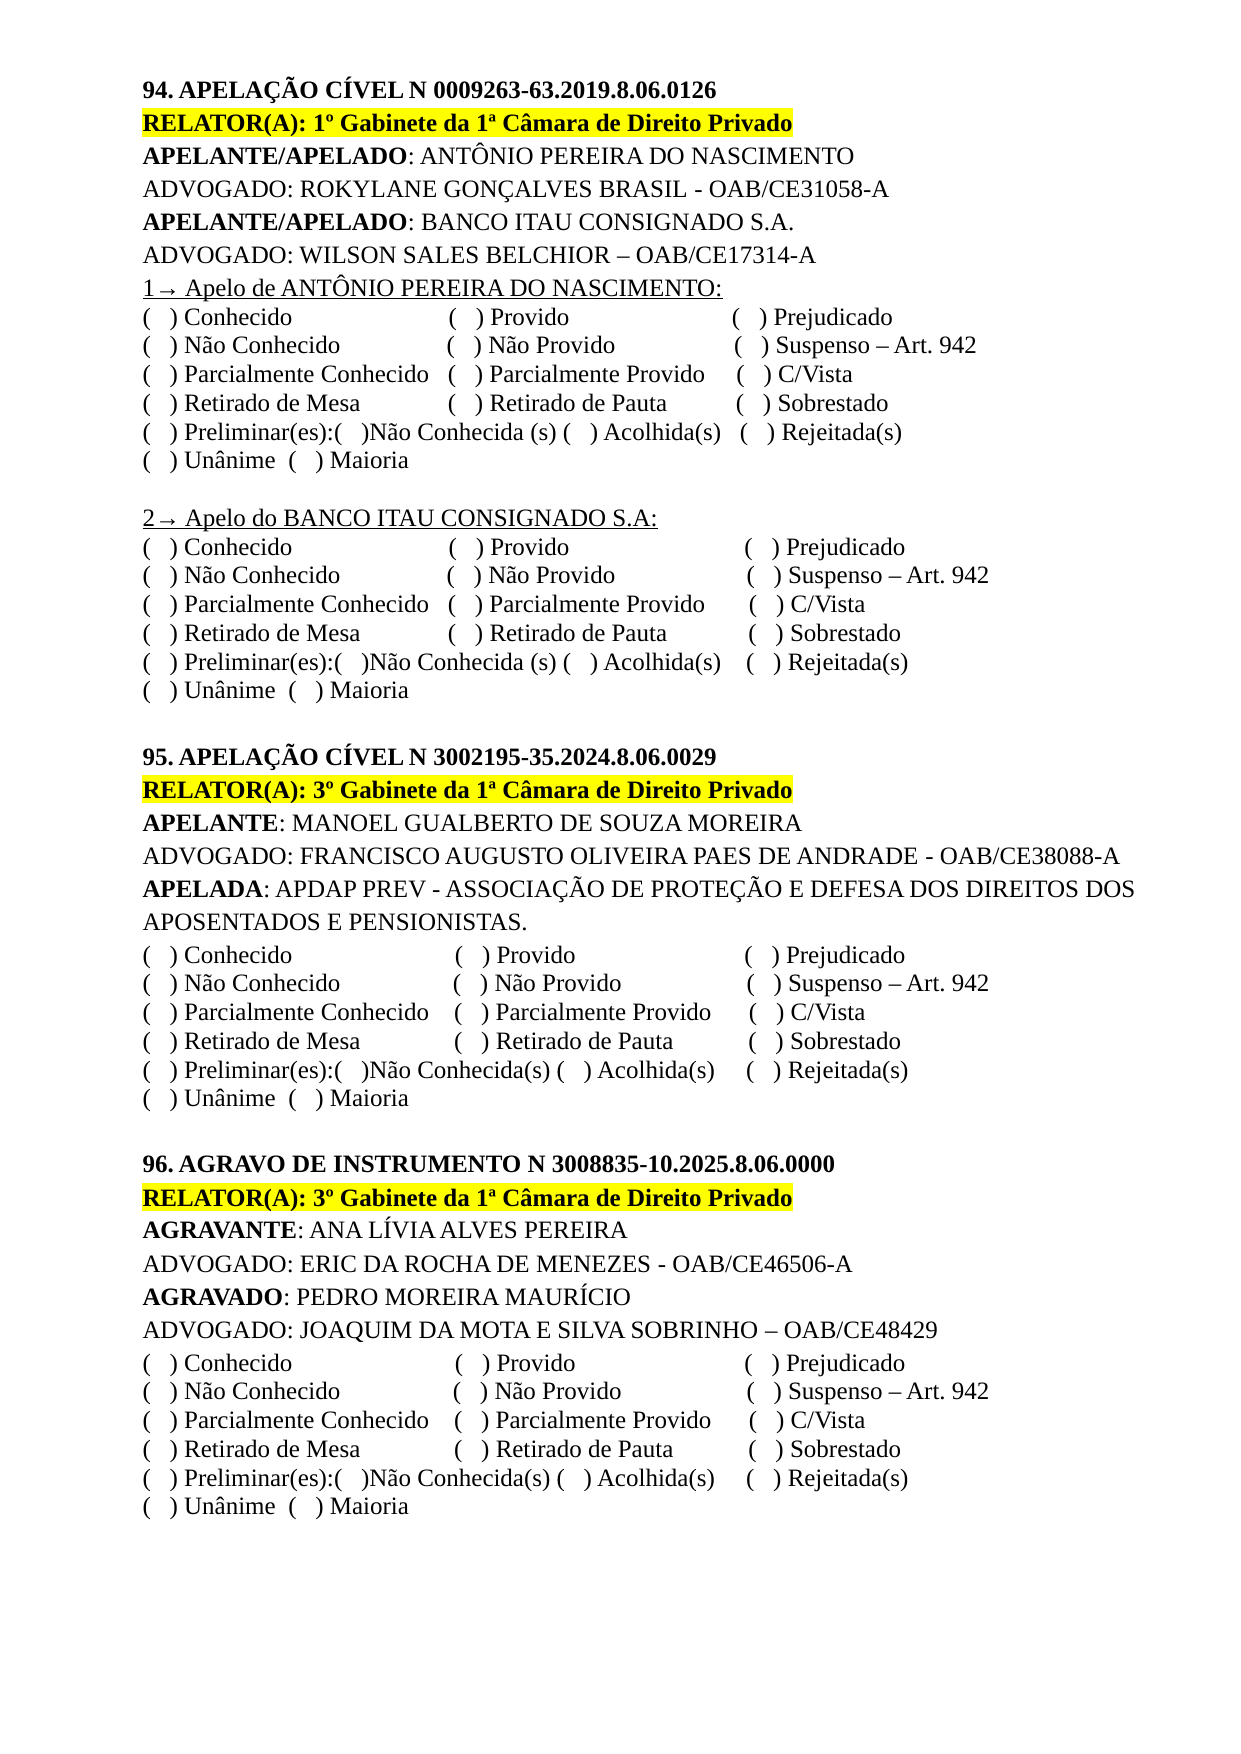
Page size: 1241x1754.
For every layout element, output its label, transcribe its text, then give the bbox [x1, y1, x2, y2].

text ( ) Parcialmente Conhecido ( ) Parcialmente Provido ( ) C/Vista [142, 997, 1158, 1026]
text ( ) Não Conhecido ( ) Não Provido ( ) Suspenso – Art. 942 [142, 331, 1158, 359]
text ( ) Não Conhecido ( ) Não Provido ( ) Suspenso – Art. 942 [142, 968, 1158, 997]
text ( ) Preliminar(es):( )Não Conhecida (s) ( ) Acolhida(s) ( ) Rejeitada(s) [142, 417, 1158, 446]
text 1→ Apelo de ANTÔNIO PEREIRA DO NASCIMENTO: [142, 273, 1141, 302]
text ( ) Unânime ( ) Maioria 96. AGRAVO DE INSTRUMENTO N 3008835-10.2025.8.06.0000 RELATOR(A): 3º Gabinete da 1ª Câmara de Direito Privado AGRAVANTE: ANA LÍVIA ALVES PEREIRA ADVOGADO: ERIC DA ROCHA DE MENEZES - OAB/CE46506-A AGRAVADO: PEDRO MOREIRA MAURÍCIO ADVOGADO: JOAQUIM DA MOTA E SILVA SOBRINHO – OAB/CE48429 [142, 1083, 1188, 1343]
text 2→ Apelo do BANCO ITAU CONSIGNADO S.A: [142, 503, 1141, 532]
text 94. APELAÇÃO CÍVEL N 0009263-63.2019.8.06.0126 RELATOR(A): 1º Gabinete da 1ª Câmara de Direito Privado APELANTE/APELADO: ANTÔNIO PEREIRA DO NASCIMENTO ADVOGADO: ROKYLANE GONÇALVES BRASIL - OAB/CE31058-A APELANTE/APELADO: BANCO ITAU CONSIGNADO S.A. ADVOGADO: WILSON SALES BELCHIOR – OAB/CE17314-A [142, 75, 1188, 269]
text ( ) Preliminar(es):( )Não Conhecida (s) ( ) Acolhida(s) ( ) Rejeitada(s) [142, 647, 1158, 676]
text ( ) Unânime ( ) Maioria 95. APELAÇÃO CÍVEL N 3002195-35.2024.8.06.0029 RELATOR(A): 3º Gabinete da 1ª Câmara de Direito Privado APELANTE: MANOEL GUALBERTO DE SOUZA MOREIRA ADVOGADO: FRANCISCO AUGUSTO OLIVEIRA PAES DE ANDRADE - OAB/CE38088-A APELADA: APDAP PREV - ASSOCIAÇÃO DE PROTEÇÃO E DEFESA DOS DIREITOS DOS APOSENTADOS E PENSIONISTAS. [142, 676, 1188, 936]
text ( ) Parcialmente Conhecido ( ) Parcialmente Provido ( ) C/Vista [142, 359, 1158, 388]
text ( ) Retirado de Mesa ( ) Retirado de Pauta ( ) Sobrestado [142, 388, 1158, 417]
text ( ) Retirado de Mesa ( ) Retirado de Pauta ( ) Sobrestado [142, 1434, 1158, 1463]
text ( ) Retirado de Mesa ( ) Retirado de Pauta ( ) Sobrestado [142, 618, 1158, 647]
text ( ) Unânime ( ) Maioria [142, 446, 1158, 474]
text ( ) Preliminar(es):( )Não Conhecida(s) ( ) Acolhida(s) ( ) Rejeitada(s) [142, 1463, 1158, 1491]
text ( ) Conhecido ( ) Provido ( ) Prejudicado [142, 940, 1141, 968]
text ( ) Unânime ( ) Maioria [142, 1491, 1188, 1586]
text ( ) Parcialmente Conhecido ( ) Parcialmente Provido ( ) C/Vista [142, 589, 1158, 618]
text ( ) Parcialmente Conhecido ( ) Parcialmente Provido ( ) C/Vista [142, 1405, 1158, 1434]
text ( ) Preliminar(es):( )Não Conhecida(s) ( ) Acolhida(s) ( ) Rejeitada(s) [142, 1055, 1158, 1083]
text ( ) Não Conhecido ( ) Não Provido ( ) Suspenso – Art. 942 [142, 1376, 1158, 1405]
text ( ) Retirado de Mesa ( ) Retirado de Pauta ( ) Sobrestado [142, 1026, 1158, 1055]
text ( ) Não Conhecido ( ) Não Provido ( ) Suspenso – Art. 942 [142, 561, 1158, 589]
text ( ) Conhecido ( ) Provido ( ) Prejudicado [142, 302, 1141, 331]
text ( ) Conhecido ( ) Provido ( ) Prejudicado [142, 532, 1141, 561]
text ( ) Conhecido ( ) Provido ( ) Prejudicado [142, 1348, 1141, 1376]
